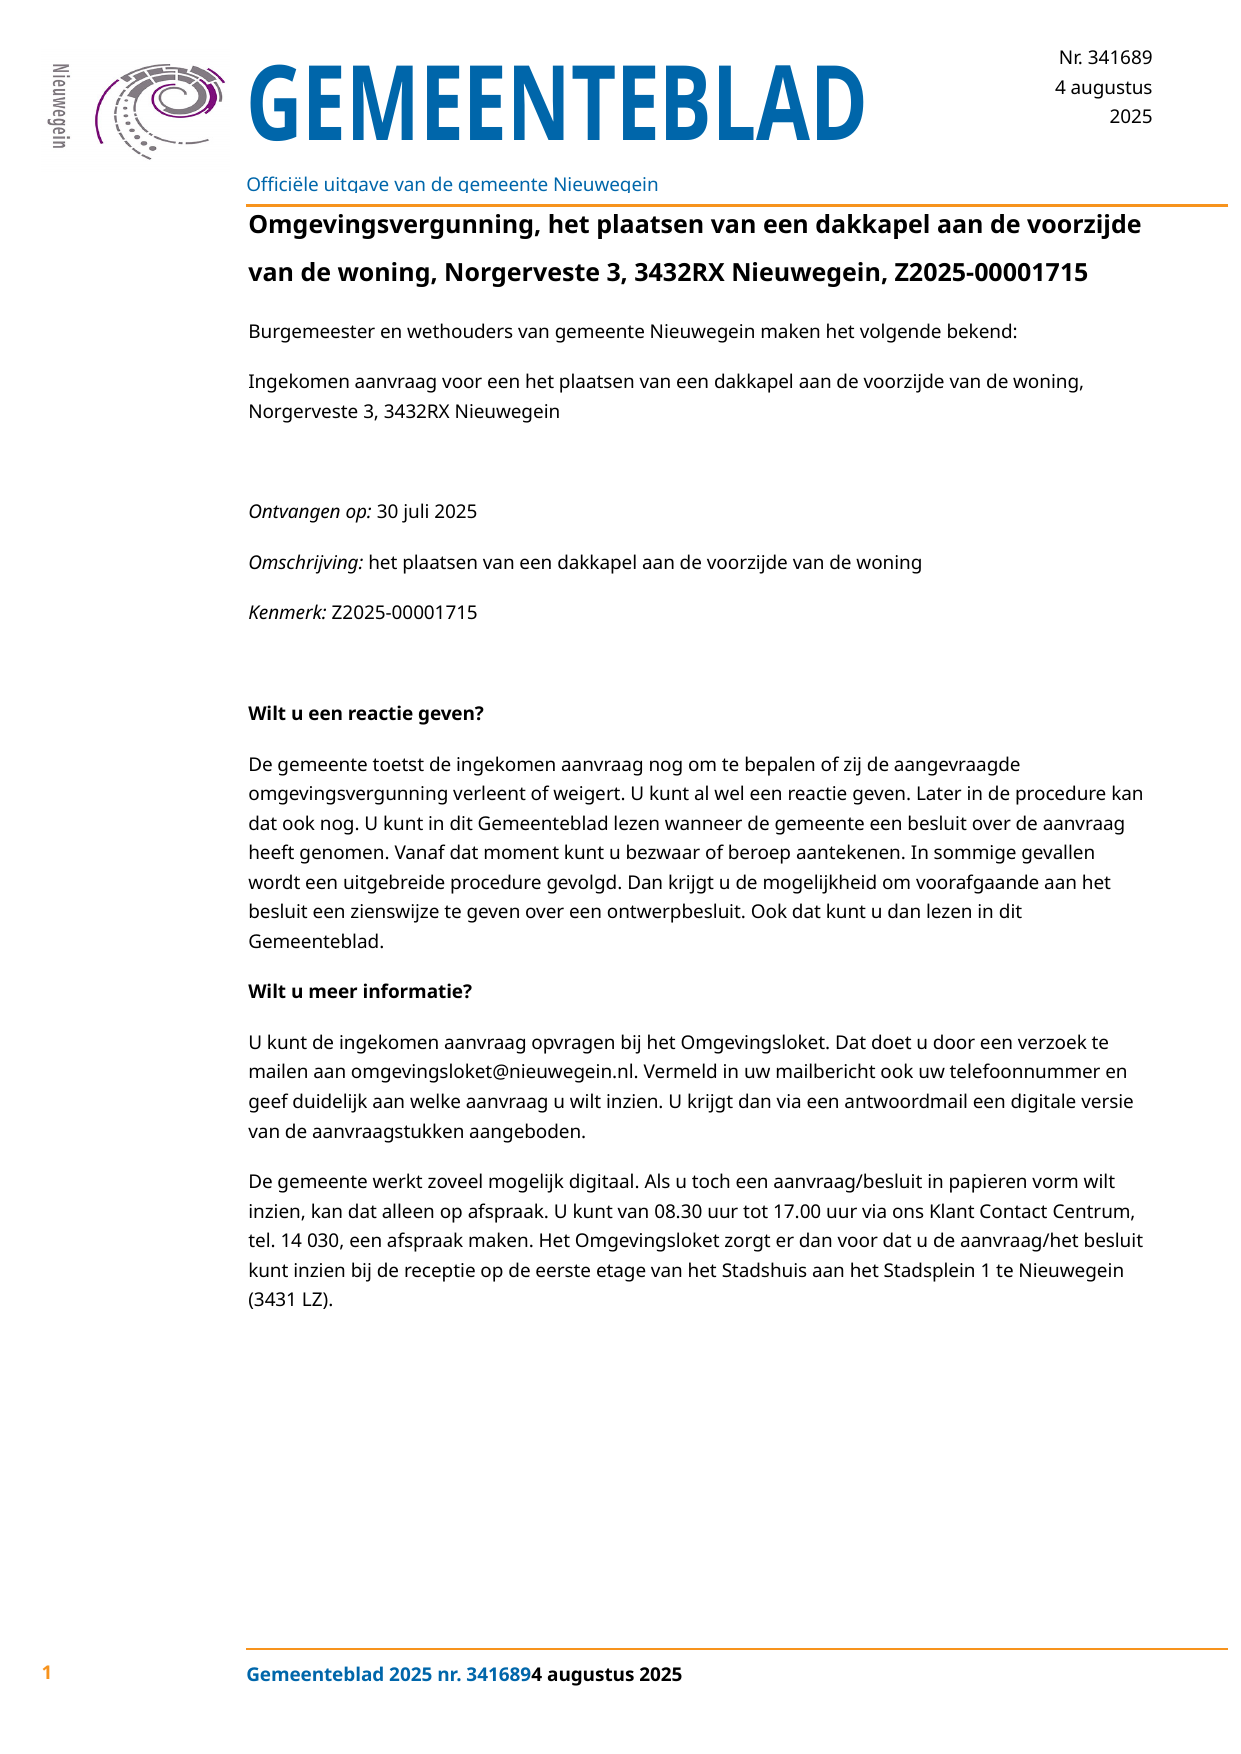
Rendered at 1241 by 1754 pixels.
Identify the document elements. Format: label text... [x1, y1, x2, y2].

text Wilt u meer informatie? [248, 979, 1152, 1004]
text De gemeente toetst de ingekomen aanvraag nog om te bepalen of zij de aangevraagde omgevingsvergunning verleent of weigert. U kunt al wel een reactie geven. Later in de procedure kan dat ook nog. U kunt in dit Gemeenteblad lezen wanneer de gemeente een besluit over de aanvraag heeft genomen. Vanaf dat moment kunt u bezwaar of beroep aantekenen. In sommige gevallen wordt een uitgebreide procedure gevolgd. Dan krijgt u de mogelijkheid om voorafgaande aan het besluit een zienswijze te geven over een ontwerpbesluit. Ook dat kunt u dan lezen in dit Gemeenteblad. [248, 751, 1152, 954]
text U kunt de ingekomen aanvraag opvragen bij het Omgevingsloket. Dat doet u door een verzoek te mailen aan omgevingsloket@nieuwegein.nl. Vermeld in uw mailbericht ook uw telefoonnummer en geef duidelijk aan welke aanvraag u wilt inzien. U krijgt dan via een antwoordmail een digitale versie van de aanvraagstukken aangeboden. [248, 1029, 1152, 1144]
text Ingekomen aanvraag voor een het plaatsen van een dakkapel aan de voorzijde van de woning, Norgerveste 3, 3432RX Nieuwegein [248, 368, 1152, 424]
text Kenmerk: Z2025-00001715 [248, 599, 1152, 625]
text Ontvangen op: 30 juli 2025 [248, 499, 1152, 524]
picture [41, 47, 231, 172]
text Omgevingsvergunning, het plaatsen van een dakkapel aan de voorzijde van de woning, Norgerveste 3, 3432RX Nieuwegein, Z2025-00001715 [248, 207, 1152, 288]
text Omschrijving: het plaatsen van een dakkapel aan de voorzijde van de woning [248, 549, 1152, 575]
text De gemeente werkt zoveel mogelijk digitaal. Als u toch een aanvraag/besluit in papieren vorm wilt inzien, kan dat alleen op afspraak. U kunt van 08.30 uur tot 17.00 uur via ons Klant Contact Centrum, tel. 14 030, een afspraak maken. Het Omgevingsloket zorgt er dan voor dat u de aanvraag/het besluit kunt inzien bij de receptie op de eerste etage van het Stadshuis aan het Stadsplein 1 te Nieuwegein (3431 LZ). [248, 1168, 1152, 1312]
text Burgemeester en wethouders van gemeente Nieuwegein maken het volgende bekend: [248, 318, 1152, 344]
text Wilt u een reactie geven? [248, 700, 1152, 726]
